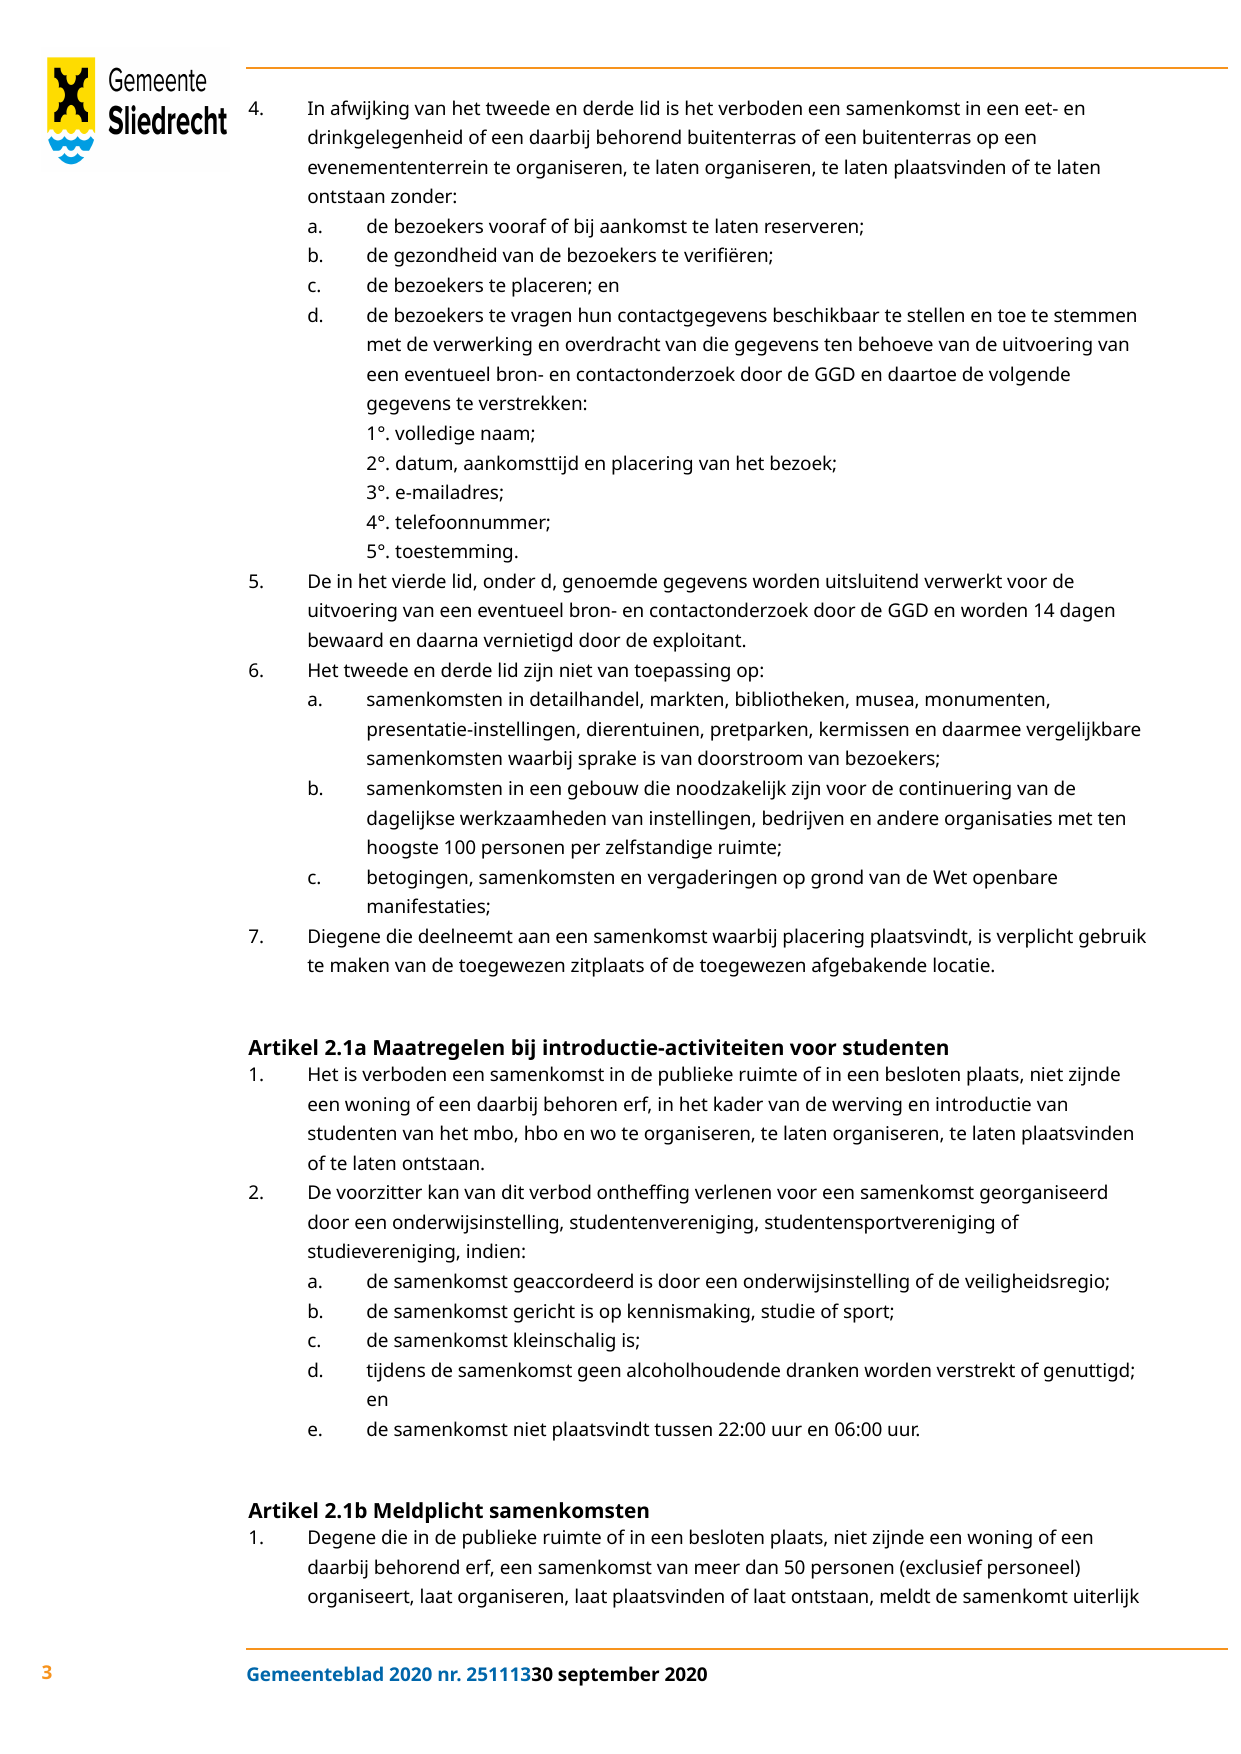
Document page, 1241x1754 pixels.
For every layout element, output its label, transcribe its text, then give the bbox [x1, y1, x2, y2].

list de samenkomst gericht is op kennismaking, studie of sport; [307, 1298, 1152, 1323]
list de samenkomst geaccordeerd is door een onderwijsinstelling of de veiligheidsregio; [307, 1268, 1152, 1294]
picture [41, 47, 231, 172]
list samenkomsten in een gebouw die noodzakelijk zijn voor de continuering van de dagelijkse werkzaamheden van instellingen, bedrijven en andere organisaties met ten hoogste 100 personen per zelfstandige ruimte; [307, 775, 1152, 860]
list de bezoekers vooraf of bij aankomst te laten reserveren; [307, 213, 1152, 239]
list Het tweede en derde lid zijn niet van toepassing op: [248, 657, 1152, 683]
list Diegene die deelneemt aan een samenkomst waarbij placering plaatsvindt, is verplicht gebruik te maken van de toegewezen zitplaats of de toegewezen afgebakende locatie. [248, 923, 1152, 978]
list betogingen, samenkomsten en vergaderingen op grond van de Wet openbare manifestaties; [307, 864, 1152, 919]
text Artikel 2.1a Maatregelen bij introductie-activiteiten voor studenten [248, 1033, 1152, 1061]
list 1°. volledige naam; [307, 420, 1152, 446]
list 4°. telefoonnummer; [307, 509, 1152, 535]
list de samenkomst niet plaatsvindt tussen 22:00 uur en 06:00 uur. [307, 1416, 1152, 1442]
list 2°. datum, aankomsttijd en placering van het bezoek; [307, 450, 1152, 476]
list In afwijking van het tweede en derde lid is het verboden een samenkomst in een eet- en drinkgelegenheid of een daarbij behorend buitenterras of een buitenterras op een evenemententerrein te organiseren, te laten organiseren, te laten plaatsvinden of te laten ontstaan zonder: [248, 95, 1152, 209]
list Het is verboden een samenkomst in de publieke ruimte of in een besloten plaats, niet zijnde een woning of een daarbij behoren erf, in het kader van de werving en introductie van studenten van het mbo, hbo en wo te organiseren, te laten organiseren, te laten plaatsvinden of te laten ontstaan. [248, 1061, 1152, 1176]
list De in het vierde lid, onder d, genoemde gegevens worden uitsluitend verwerkt voor de uitvoering van een eventueel bron- en contactonderzoek door de GGD en worden 14 dagen bewaard en daarna vernietigd door de exploitant. [248, 568, 1152, 653]
list De voorzitter kan van dit verbod ontheffing verlenen voor een samenkomst georganiseerd door een onderwijsinstelling, studentenvereniging, studentensportvereniging of studievereniging, indien: [248, 1179, 1152, 1264]
list de bezoekers te placeren; en [307, 272, 1152, 298]
list de gezondheid van de bezoekers te verifiëren; [307, 243, 1152, 268]
list de samenkomst kleinschalig is; [307, 1327, 1152, 1353]
list tijdens de samenkomst geen alcoholhoudende dranken worden verstrekt of genuttigd; en [307, 1357, 1152, 1412]
list de bezoekers te vragen hun contactgegevens beschikbaar te stellen en toe te stemmen met de verwerking en overdracht van die gegevens ten behoeve van de uitvoering van een eventueel bron- en contactonderzoek door de GGD en daartoe de volgende gegevens te verstrekken: [307, 302, 1152, 416]
list Degene die in de publieke ruimte of in een besloten plaats, niet zijnde een woning of een daarbij behorend erf, een samenkomst van meer dan 50 personen (exclusief personeel) organiseert, laat organiseren, laat plaatsvinden of laat ontstaan, meldt de samenkomt uiterlijk [248, 1524, 1152, 1609]
list 3°. e-mailadres; [307, 479, 1152, 505]
list samenkomsten in detailhandel, markten, bibliotheken, musea, monumenten, presentatie-instellingen, dierentuinen, pretparken, kermissen en daarmee vergelijkbare samenkomsten waarbij sprake is van doorstroom van bezoekers; [307, 686, 1152, 771]
list 5°. toestemming. [307, 538, 1152, 564]
text Artikel 2.1b Meldplicht samenkomsten [248, 1496, 1152, 1524]
